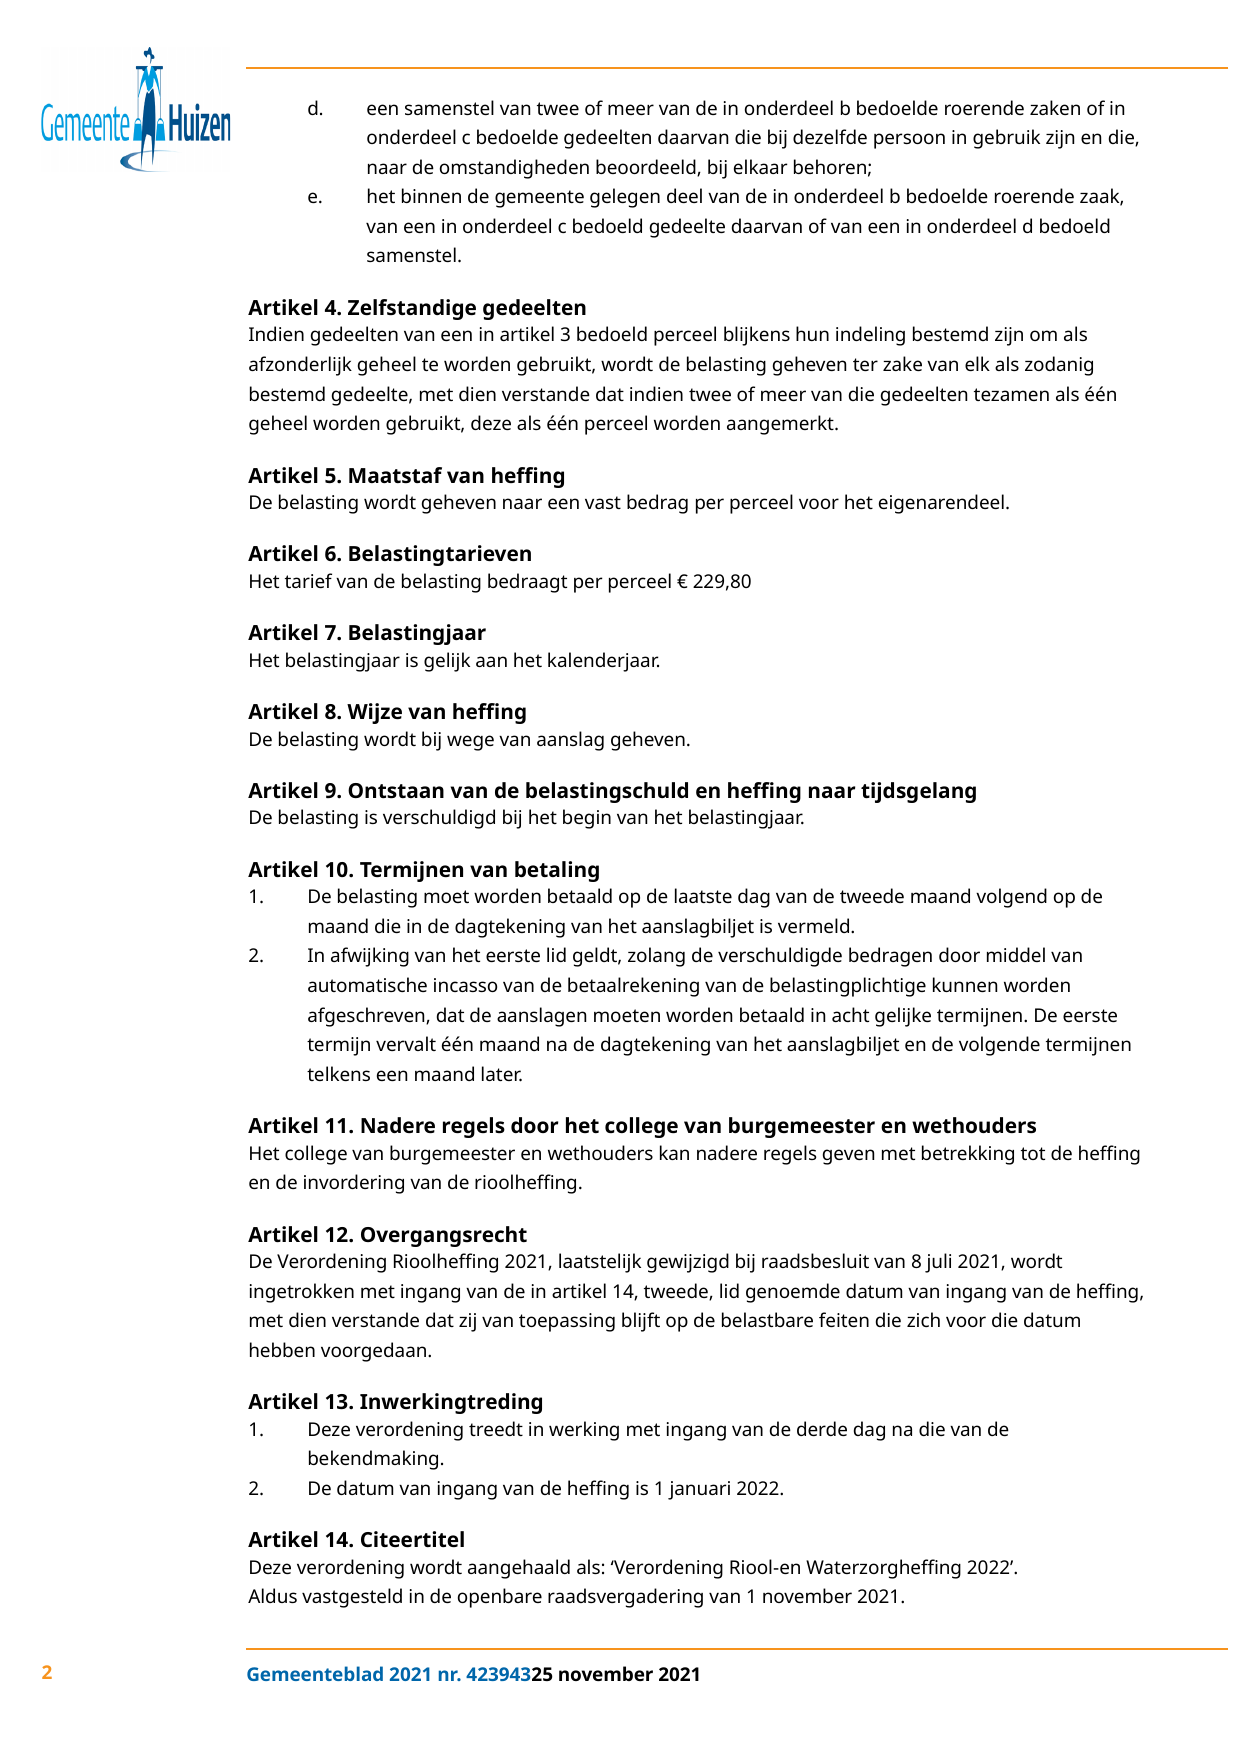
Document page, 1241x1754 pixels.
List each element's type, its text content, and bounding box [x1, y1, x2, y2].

text De belasting wordt geheven naar een vast bedrag per perceel voor het eigenarendeel. [248, 489, 1152, 515]
text Het belastingjaar is gelijk aan het kalenderjaar. [248, 647, 1152, 673]
text Artikel 6. Belastingtarieven [248, 539, 1152, 568]
text Artikel 14. Citeertitel [248, 1525, 1152, 1554]
text Artikel 7. Belastingjaar [248, 618, 1152, 647]
text Het college van burgemeester en wethouders kan nadere regels geven met betrekking tot de heffing en de invordering van de rioolheffing. [248, 1140, 1152, 1195]
text Artikel 10. Termijnen van betaling [248, 855, 1152, 883]
text Indien gedeelten van een in artikel 3 bedoeld perceel blijkens hun indeling bestemd zijn om als afzonderlijk geheel te worden gebruikt, wordt de belasting geheven ter zake van elk als zodanig bestemd gedeelte, met dien verstande dat indien twee of meer van die gedeelten tezamen als één geheel worden gebruikt, deze als één perceel worden aangemerkt. [248, 322, 1152, 436]
text Artikel 11. Nadere regels door het college van burgemeester en wethouders [248, 1111, 1152, 1140]
text Artikel 4. Zelfstandige gedeelten [248, 293, 1152, 322]
text Artikel 5. Maatstaf van heffing [248, 461, 1152, 489]
picture [41, 47, 231, 172]
text Artikel 8. Wijze van heffing [248, 697, 1152, 726]
list De belasting moet worden betaald op de laatste dag van de tweede maand volgend op de maand die in de dagtekening van het aanslagbiljet is vermeld. [248, 883, 1152, 939]
list Deze verordening treedt in werking met ingang van de derde dag na die van de bekendmaking. [248, 1416, 1152, 1471]
text Het tarief van de belasting bedraagt per perceel € 229,80 [248, 568, 1152, 594]
text Artikel 13. Inwerkingtreding [248, 1387, 1152, 1416]
text De Verordening Rioolheffing 2021, laatstelijk gewijzigd bij raadsbesluit van 8 juli 2021, wordt ingetrokken met ingang van de in artikel 14, tweede, lid genoemde datum van ingang van de heffing, met dien verstande dat zij van toepassing blijft op de belastbare feiten die zich voor die datum hebben voorgedaan. [248, 1248, 1152, 1363]
list het binnen de gemeente gelegen deel van de in onderdeel b bedoelde roerende zaak, van een in onderdeel c bedoeld gedeelte daarvan of van een in onderdeel d bedoeld samenstel. [307, 183, 1152, 268]
text Aldus vastgesteld in de openbare raadsvergadering van 1 november 2021. [248, 1583, 1152, 1609]
text De belasting wordt bij wege van aanslag geheven. [248, 726, 1152, 751]
list De datum van ingang van de heffing is 1 januari 2022. [248, 1475, 1152, 1501]
list een samenstel van twee of meer van de in onderdeel b bedoelde roerende zaken of in onderdeel c bedoelde gedeelten daarvan die bij dezelfde persoon in gebruik zijn en die, naar de omstandigheden beoordeeld, bij elkaar behoren; [307, 95, 1152, 180]
text Deze verordening wordt aangehaald als: ‘Verordening Riool-en Waterzorgheffing 2022’. [248, 1554, 1152, 1579]
text De belasting is verschuldigd bij het begin van het belastingjaar. [248, 804, 1152, 830]
text Artikel 9. Ontstaan van de belastingschuld en heffing naar tijdsgelang [248, 776, 1152, 804]
list In afwijking van het eerste lid geldt, zolang de verschuldigde bedragen door middel van automatische incasso van de betaalrekening van de belastingplichtige kunnen worden afgeschreven, dat de aanslagen moeten worden betaald in acht gelijke termijnen. De eerste termijn vervalt één maand na de dagtekening van het aanslagbiljet en de volgende termijnen telkens een maand later. [248, 943, 1152, 1087]
text Artikel 12. Overgangsrecht [248, 1220, 1152, 1248]
